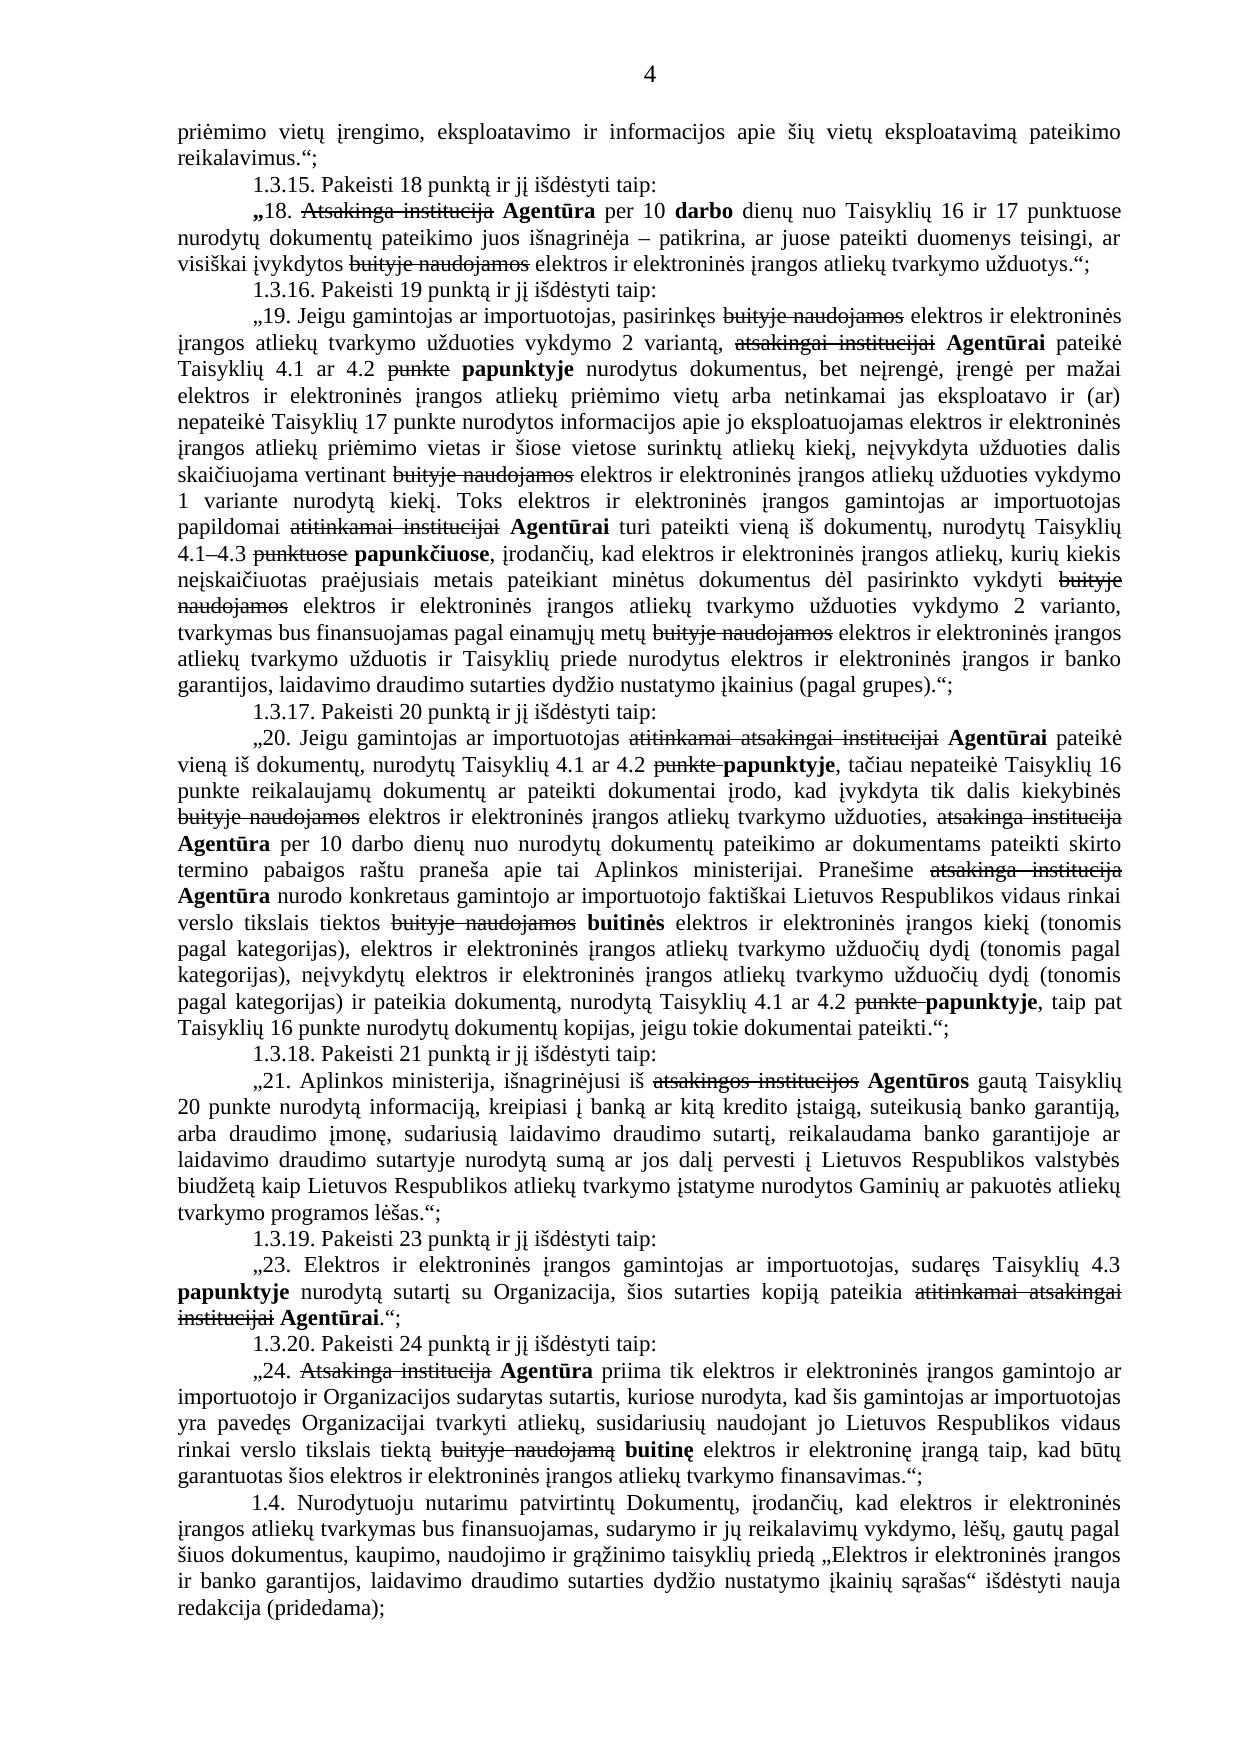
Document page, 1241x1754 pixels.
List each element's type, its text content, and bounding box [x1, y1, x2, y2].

text priėmimo vietų įrengimo, eksploatavimo ir informacijos apie šių vietų eksploatavimą pateikimo reikalavimus.“; [177, 118, 1122, 171]
text 1.3.17. Pakeisti 20 punktą ir jį išdėstyti taip: [177, 698, 1122, 724]
text „23. Elektros ir elektroninės įrangos gamintojas ar importuotojas, sudaręs Taisyklių 4.3 papunktyje nurodytą sutartį su Organizacija, šios sutarties kopiją pateikia atitinkamai atsakingai institucijai Agentūrai.“; [177, 1251, 1122, 1330]
text „21. Aplinkos ministerija, išnagrinėjusi iš atsakingos institucijos Agentūros gautą Taisyklių 20 punkte nurodytą informaciją, kreipiasi į banką ar kitą kredito įstaigą, suteikusią banko garantiją, arba draudimo įmonę, sudariusią laidavimo draudimo sutartį, reikalaudama banko garantijoje ar laidavimo draudimo sutartyje nurodytą sumą ar jos dalį pervesti į Lietuvos Respublikos valstybės biudžetą kaip Lietuvos Respublikos atliekų tvarkymo įstatyme nurodytos Gaminių ar pakuotės atliekų tvarkymo programos lėšas.“; [177, 1067, 1122, 1225]
text 1.3.16. Pakeisti 19 punktą ir jį išdėstyti taip: [177, 276, 1122, 303]
text 1.3.19. Pakeisti 23 punktą ir jį išdėstyti taip: [177, 1225, 1122, 1251]
text 1.4. Nurodytuoju nutarimu patvirtintų Dokumentų, įrodančių, kad elektros ir elektroninės įrangos atliekų tvarkymas bus finansuojamas, sudarymo ir jų reikalavimų vykdymo, lėšų, gautų pagal šiuos dokumentus, kaupimo, naudojimo ir grąžinimo taisyklių priedą „Elektros ir elektroninės įrangos ir banko garantijos, laidavimo draudimo sutarties dydžio nustatymo įkainių sąrašas“ išdėstyti nauja redakcija (pridedama); [177, 1488, 1122, 1620]
text 1.3.18. Pakeisti 21 punktą ir jį išdėstyti taip: [177, 1041, 1122, 1067]
text 1.3.20. Pakeisti 24 punktą ir jį išdėstyti taip: [177, 1330, 1122, 1357]
text „19. Jeigu gamintojas ar importuotojas, pasirinkęs buityje naudojamos elektros ir elektroninės įrangos atliekų tvarkymo užduoties vykdymo 2 variantą, atsakingai institucijai Agentūrai pateikė Taisyklių 4.1 ar 4.2 punkte papunktyje nurodytus dokumentus, bet neįrengė, įrengė per mažai elektros ir elektroninės įrangos atliekų priėmimo vietų arba netinkamai jas eksploatavo ir (ar) nepateikė Taisyklių 17 punkte nurodytos informacijos apie jo eksploatuojamas elektros ir elektroninės įrangos atliekų priėmimo vietas ir šiose vietose surinktų atliekų kiekį, neįvykdyta užduoties dalis skaičiuojama vertinant buityje naudojamos elektros ir elektroninės įrangos atliekų užduoties vykdymo 1 variante nurodytą kiekį. Toks elektros ir elektroninės įrangos gamintojas ar importuotojas papildomai atitinkamai institucijai Agentūrai turi pateikti vieną iš dokumentų, nurodytų Taisyklių 4.1–4.3 punktuose papunkčiuose, įrodančių, kad elektros ir elektroninės įrangos atliekų, kurių kiekis neįskaičiuotas praėjusiais metais pateikiant minėtus dokumentus dėl pasirinkto vykdyti buityje naudojamos elektros ir elektroninės įrangos atliekų tvarkymo užduoties vykdymo 2 varianto, tvarkymas bus finansuojamas pagal einamųjų metų buityje naudojamos elektros ir elektroninės įrangos atliekų tvarkymo užduotis ir Taisyklių priede nurodytus elektros ir elektroninės įrangos ir banko garantijos, laidavimo draudimo sutarties dydžio nustatymo įkainius (pagal grupes).“; [177, 303, 1122, 698]
text „20. Jeigu gamintojas ar importuotojas atitinkamai atsakingai institucijai Agentūrai pateikė vieną iš dokumentų, nurodytų Taisyklių 4.1 ar 4.2 punkte papunktyje, tačiau nepateikė Taisyklių 16 punkte reikalaujamų dokumentų ar pateikti dokumentai įrodo, kad įvykdyta tik dalis kiekybinės buityje naudojamos elektros ir elektroninės įrangos atliekų tvarkymo užduoties, atsakinga institucija Agentūra per 10 darbo dienų nuo nurodytų dokumentų pateikimo ar dokumentams pateikti skirto termino pabaigos raštu praneša apie tai Aplinkos ministerijai. Pranešime atsakinga institucija Agentūra nurodo konkretaus gamintojo ar importuotojo faktiškai Lietuvos Respublikos vidaus rinkai verslo tikslais tiektos buityje naudojamos buitinės elektros ir elektroninės įrangos kiekį (tonomis pagal kategorijas), elektros ir elektroninės įrangos atliekų tvarkymo užduočių dydį (tonomis pagal kategorijas), neįvykdytų elektros ir elektroninės įrangos atliekų tvarkymo užduočių dydį (tonomis pagal kategorijas) ir pateikia dokumentą, nurodytą Taisyklių 4.1 ar 4.2 punkte papunktyje, taip pat Taisyklių 16 punkte nurodytų dokumentų kopijas, jeigu tokie dokumentai pateikti.“; [177, 724, 1122, 1041]
text 1.3.15. Pakeisti 18 punktą ir jį išdėstyti taip: [177, 171, 1122, 197]
text „18. Atsakinga institucija Agentūra per 10 darbo dienų nuo Taisyklių 16 ir 17 punktuose nurodytų dokumentų pateikimo juos išnagrinėja – patikrina, ar juose pateikti duomenys teisingi, ar visiškai įvykdytos buityje naudojamos elektros ir elektroninės įrangos atliekų tvarkymo užduotys.“; [177, 197, 1122, 276]
text „24. Atsakinga institucija Agentūra priima tik elektros ir elektroninės įrangos gamintojo ar importuotojo ir Organizacijos sudarytas sutartis, kuriose nurodyta, kad šis gamintojas ar importuotojas yra pavedęs Organizacijai tvarkyti atliekų, susidariusių naudojant jo Lietuvos Respublikos vidaus rinkai verslo tikslais tiektą buityje naudojamą buitinę elektros ir elektroninę įrangą taip, kad būtų garantuotas šios elektros ir elektroninės įrangos atliekų tvarkymo finansavimas.“; [177, 1357, 1122, 1488]
